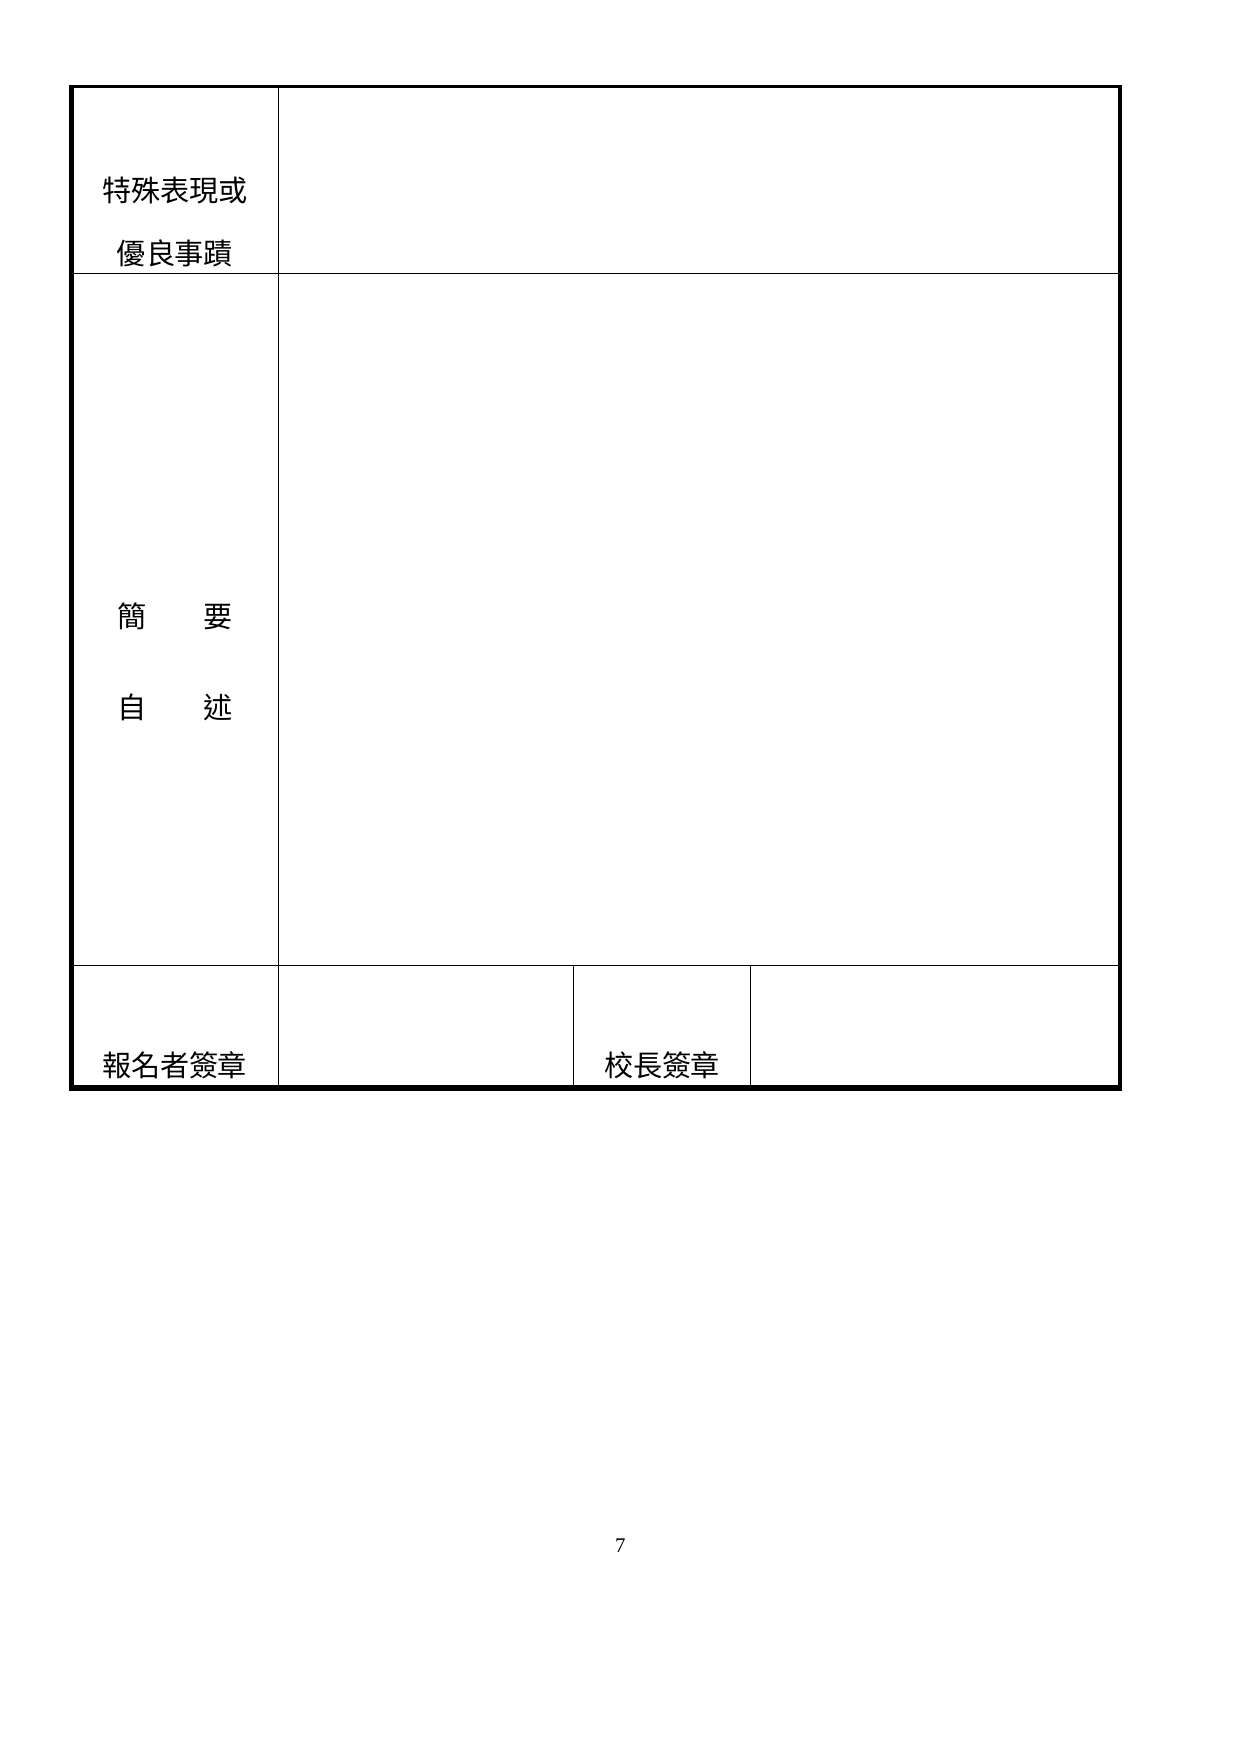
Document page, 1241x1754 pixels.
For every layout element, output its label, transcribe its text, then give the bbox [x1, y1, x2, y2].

table_cell [751, 966, 1118, 1085]
table_cell [279, 88, 1118, 272]
table_cell 簡 要 自 述 [74, 274, 278, 965]
table_cell 校長簽章 [574, 966, 750, 1085]
table_cell 報名者簽章 [74, 966, 278, 1085]
table_cell 特殊表現或 優良事蹟 [74, 88, 278, 272]
table_cell [279, 274, 1118, 965]
table_cell [279, 966, 573, 1085]
